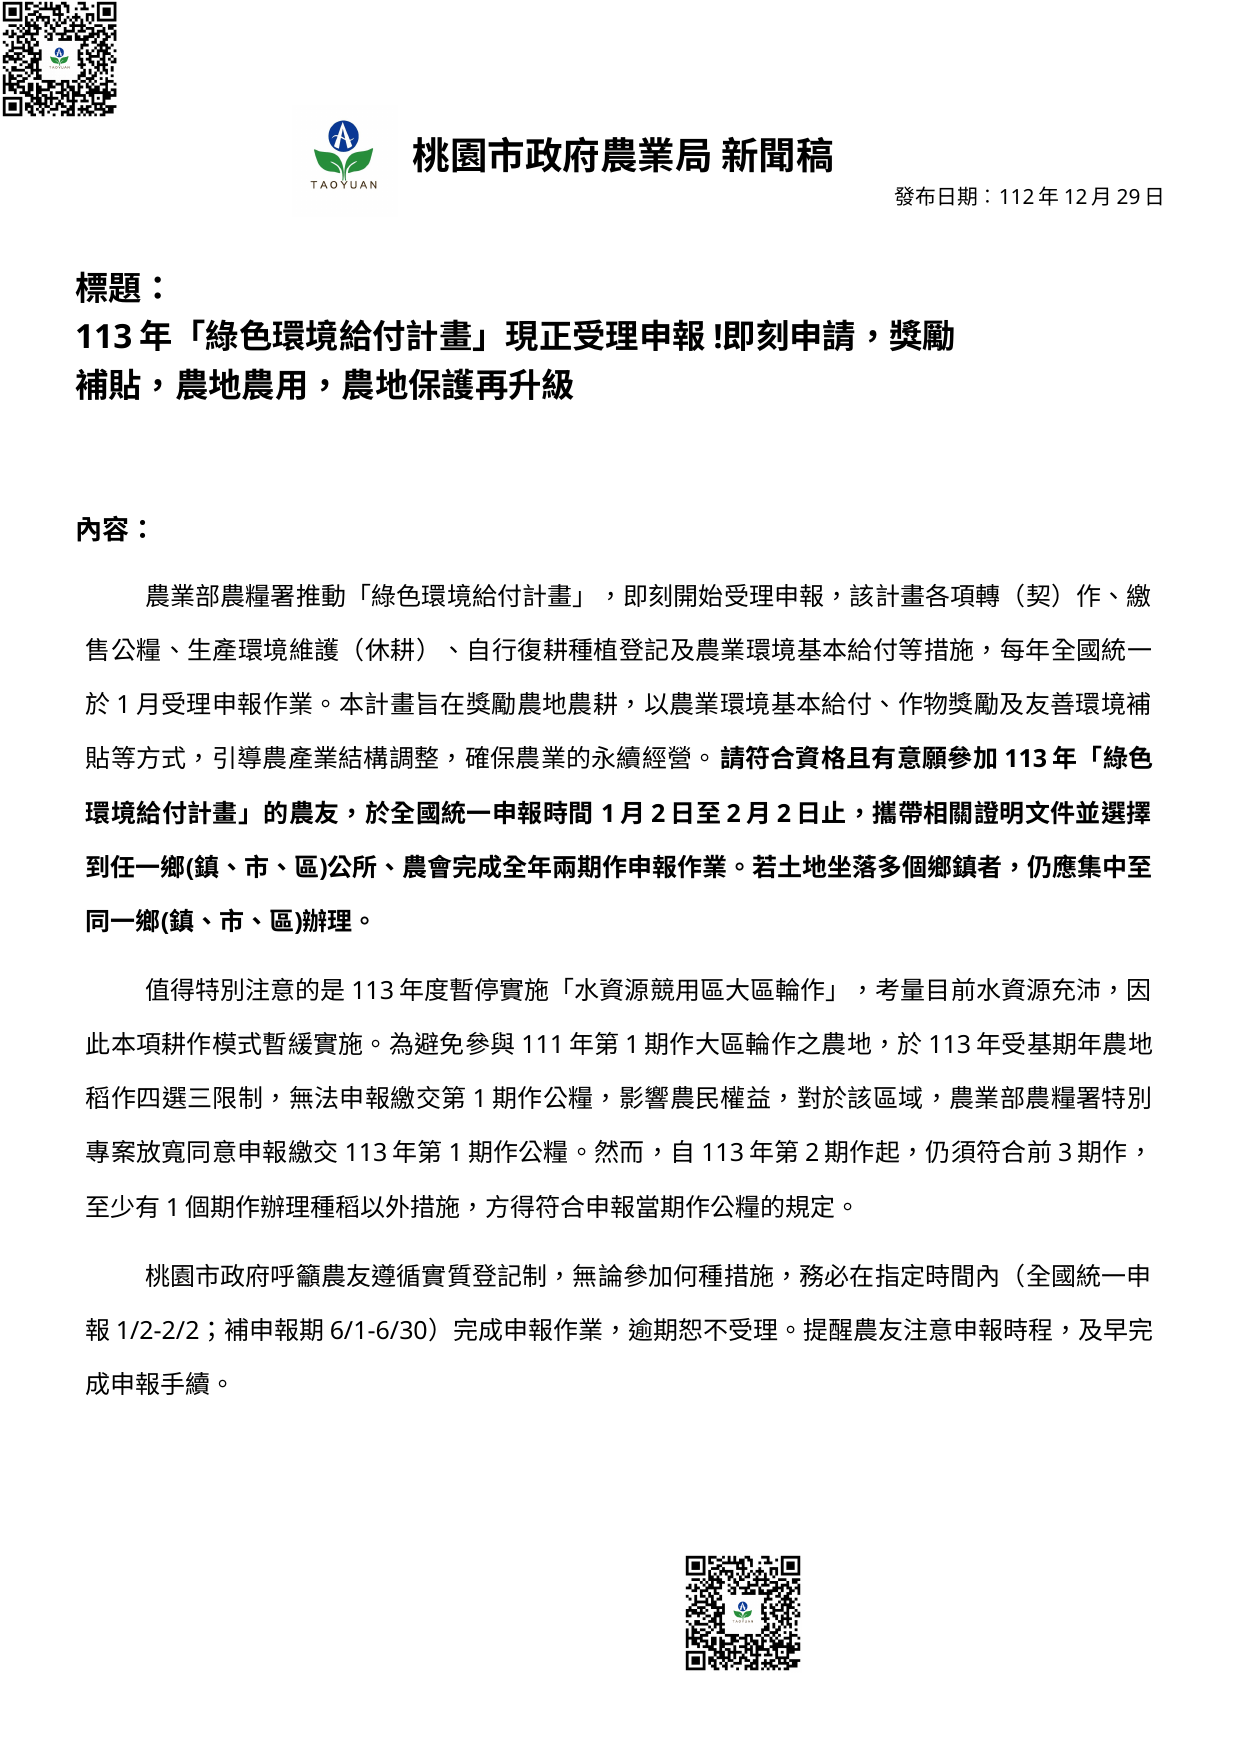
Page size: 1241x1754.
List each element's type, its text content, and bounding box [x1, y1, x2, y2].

text 值得特別注意的是113年度暫停實施「水資源競用區大區輪作」，考量目前水資源充沛，因此本項耕作模式暫緩實施。為避免參與111年第1期作大區輪作之農地，於113年受基期年農地稻作四選三限制，無法申報繳交第1期作公糧，影響農民權益，對於該區域，農業部農糧署特別專案放寬同意申報繳交113年第1期作公糧。然而，自113年第2期作起，仍須符合前3期作，至少有1個期作辦理種稻以外措施，方得符合申報當期作公糧的規定。 [86, 956, 1153, 1227]
picture [0, 0, 119, 119]
text 農業部農糧署推動「綠色環境給付計畫」，即刻開始受理申報，該計畫各項轉（契）作、繳售公糧、生產環境維護（休耕）、自行復耕種植登記及農業環境基本給付等措施，每年全國統一於1月受理申報作業。本計畫旨在獎勵農地農耕，以農業環境基本給付、作物獎勵及友善環境補貼等方式，引導農產業結構調整，確保農業的永續經營。請符合資格且有意願參加113年「綠色環境給付計畫」的農友，於全國統一申報時間1月2日至2月2日止，攜帶相關證明文件並選擇到任一鄉(鎮、市、區)公所、農會完成全年兩期作申報作業。若土地坐落多個鄉鎮者，仍應集中至同一鄉(鎮、市、區)辦理。 [86, 562, 1153, 941]
picture [291, 105, 398, 217]
text 桃園市政府呼籲農友遵循實質登記制，無論參加何種措施，務必在指定時間內（全國統一申報1/2-2/2；補申報期6/1-6/30）完成申報作業，逾期恕不受理。提醒農友注意申報時程，及早完成申報手續。 [86, 1242, 1153, 1404]
picture [683, 1554, 803, 1673]
text 內容： [75, 508, 1165, 547]
